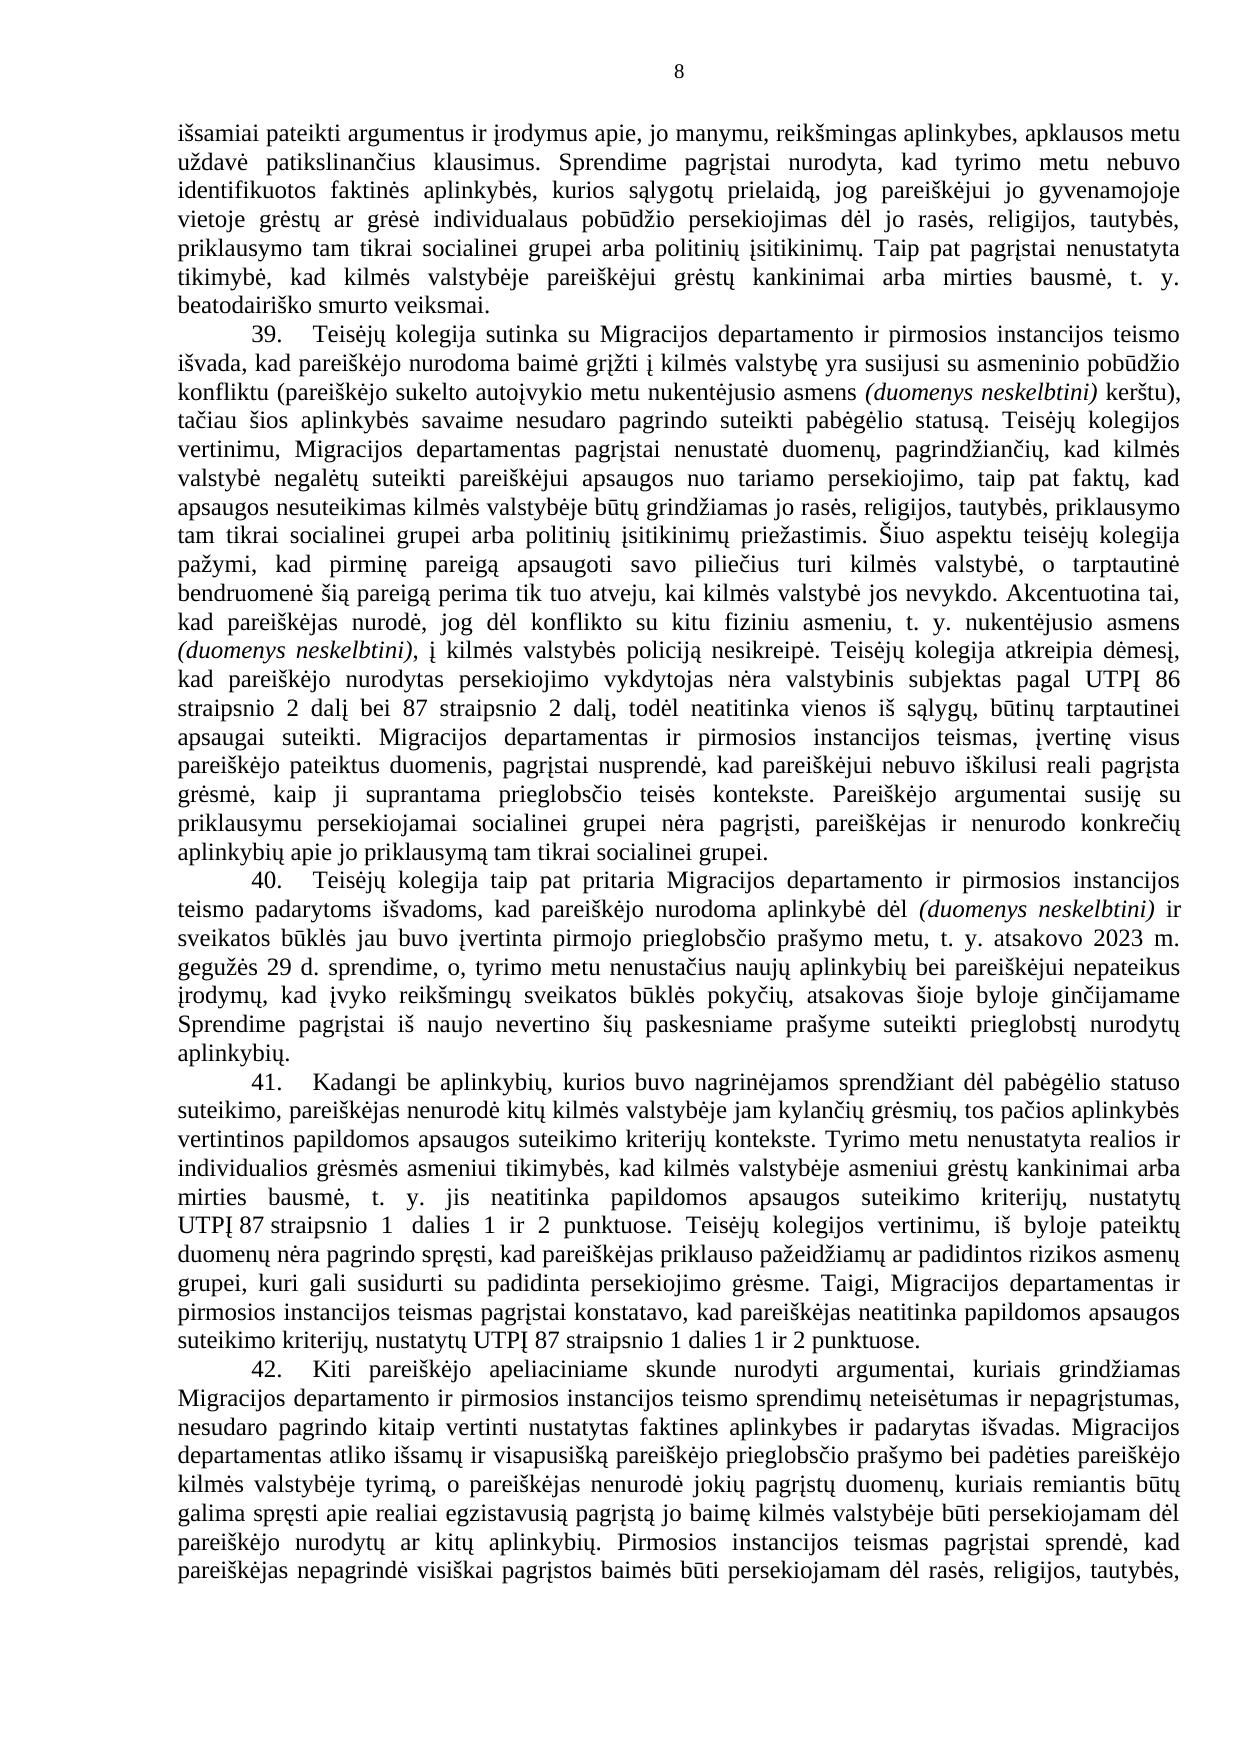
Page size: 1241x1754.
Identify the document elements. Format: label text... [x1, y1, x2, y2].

text 42. Kiti pareiškėjo apeliaciniame skunde nurodyti argumentai, kuriais grindžiamas Migracijos departamento ir pirmosios instancijos teismo sprendimų neteisėtumas ir nepagrįstumas, nesudaro pagrindo kitaip vertinti nustatytas faktines aplinkybes ir padarytas išvadas. Migracijos departamentas atliko išsamų ir visapusišką pareiškėjo prieglobsčio prašymo bei padėties pareiškėjo kilmės valstybėje tyrimą, o pareiškėjas nenurodė jokių pagrįstų duomenų, kuriais remiantis būtų galima spręsti apie realiai egzistavusią pagrįstą jo baimę kilmės valstybėje būti persekiojamam dėl pareiškėjo nurodytų ar kitų aplinkybių. Pirmosios instancijos teismas pagrįstai sprendė, kad pareiškėjas nepagrindė visiškai pagrįstos baimės būti persekiojamam dėl rasės, religijos, tautybės, [177, 1354, 1181, 1584]
text 40. Teisėjų kolegija taip pat pritaria Migracijos departamento ir pirmosios instancijos teismo padarytoms išvadoms, kad pareiškėjo nurodoma aplinkybė dėl (duomenys neskelbtini) ir sveikatos būklės jau buvo įvertinta pirmojo prieglobsčio prašymo metu, t. y. atsakovo 2023 m. gegužės 29 d. sprendime, o, tyrimo metu nenustačius naujų aplinkybių bei pareiškėjui nepateikus įrodymų, kad įvyko reikšmingų sveikatos būklės pokyčių, atsakovas šioje byloje ginčijamame Sprendime pagrįstai iš naujo nevertino šių paskesniame prašyme suteikti prieglobstį nurodytų aplinkybių. [177, 866, 1181, 1067]
text 41. Kadangi be aplinkybių, kurios buvo nagrinėjamos sprendžiant dėl pabėgėlio statuso suteikimo, pareiškėjas nenurodė kitų kilmės valstybėje jam kylančių grėsmių, tos pačios aplinkybės vertintinos papildomos apsaugos suteikimo kriterijų kontekste. Tyrimo metu nenustatyta realios ir individualios grėsmės asmeniui tikimybės, kad kilmės valstybėje asmeniui grėstų kankinimai arba mirties bausmė, t. y. jis neatitinka papildomos apsaugos suteikimo kriterijų, nustatytų UTPĮ 87 straipsnio 1 dalies 1 ir 2 punktuose. Teisėjų kolegijos vertinimu, iš byloje pateiktų duomenų nėra pagrindo spręsti, kad pareiškėjas priklauso pažeidžiamų ar padidintos rizikos asmenų grupei, kuri gali susidurti su padidinta persekiojimo grėsme. Taigi, Migracijos departamentas ir pirmosios instancijos teismas pagrįstai konstatavo, kad pareiškėjas neatitinka papildomos apsaugos suteikimo kriterijų, nustatytų UTPĮ 87 straipsnio 1 dalies 1 ir 2 punktuose. [177, 1067, 1181, 1354]
text išsamiai pateikti argumentus ir įrodymus apie, jo manymu, reikšmingas aplinkybes, apklausos metu uždavė patikslinančius klausimus. Sprendime pagrįstai nurodyta, kad tyrimo metu nebuvo identifikuotos faktinės aplinkybės, kurios sąlygotų prielaidą, jog pareiškėjui jo gyvenamojoje vietoje grėstų ar grėsė individualaus pobūdžio persekiojimas dėl jo rasės, religijos, tautybės, priklausymo tam tikrai socialinei grupei arba politinių įsitikinimų. Taip pat pagrįstai nenustatyta tikimybė, kad kilmės valstybėje pareiškėjui grėstų kankinimai arba mirties bausmė, t. y. beatodairiško smurto veiksmai. [177, 118, 1181, 319]
text 39. Teisėjų kolegija sutinka su Migracijos departamento ir pirmosios instancijos teismo išvada, kad pareiškėjo nurodoma baimė grįžti į kilmės valstybę yra susijusi su asmeninio pobūdžio konfliktu (pareiškėjo sukelto autoįvykio metu nukentėjusio asmens (duomenys neskelbtini) kerštu), tačiau šios aplinkybės savaime nesudaro pagrindo suteikti pabėgėlio statusą. Teisėjų kolegijos vertinimu, Migracijos departamentas pagrįstai nenustatė duomenų, pagrindžiančių, kad kilmės valstybė negalėtų suteikti pareiškėjui apsaugos nuo tariamo persekiojimo, taip pat faktų, kad apsaugos nesuteikimas kilmės valstybėje būtų grindžiamas jo rasės, religijos, tautybės, priklausymo tam tikrai socialinei grupei arba politinių įsitikinimų priežastimis. Šiuo aspektu teisėjų kolegija pažymi, kad pirminę pareigą apsaugoti savo piliečius turi kilmės valstybė, o tarptautinė bendruomenė šią pareigą perima tik tuo atveju, kai kilmės valstybė jos nevykdo. Akcentuotina tai, kad pareiškėjas nurodė, jog dėl konflikto su kitu fiziniu asmeniu, t. y. nukentėjusio asmens (duomenys neskelbtini), į kilmės valstybės policiją nesikreipė. Teisėjų kolegija atkreipia dėmesį, kad pareiškėjo nurodytas persekiojimo vykdytojas nėra valstybinis subjektas pagal UTPĮ 86 straipsnio 2 dalį bei 87 straipsnio 2 dalį, todėl neatitinka vienos iš sąlygų, būtinų tarptautinei apsaugai suteikti. Migracijos departamentas ir pirmosios instancijos teismas, įvertinę visus pareiškėjo pateiktus duomenis, pagrįstai nusprendė, kad pareiškėjui nebuvo iškilusi reali pagrįsta grėsmė, kaip ji suprantama prieglobsčio teisės kontekste. Pareiškėjo argumentai susiję su priklausymu persekiojamai socialinei grupei nėra pagrįsti, pareiškėjas ir nenurodo konkrečių aplinkybių apie jo priklausymą tam tikrai socialinei grupei. [177, 319, 1181, 866]
